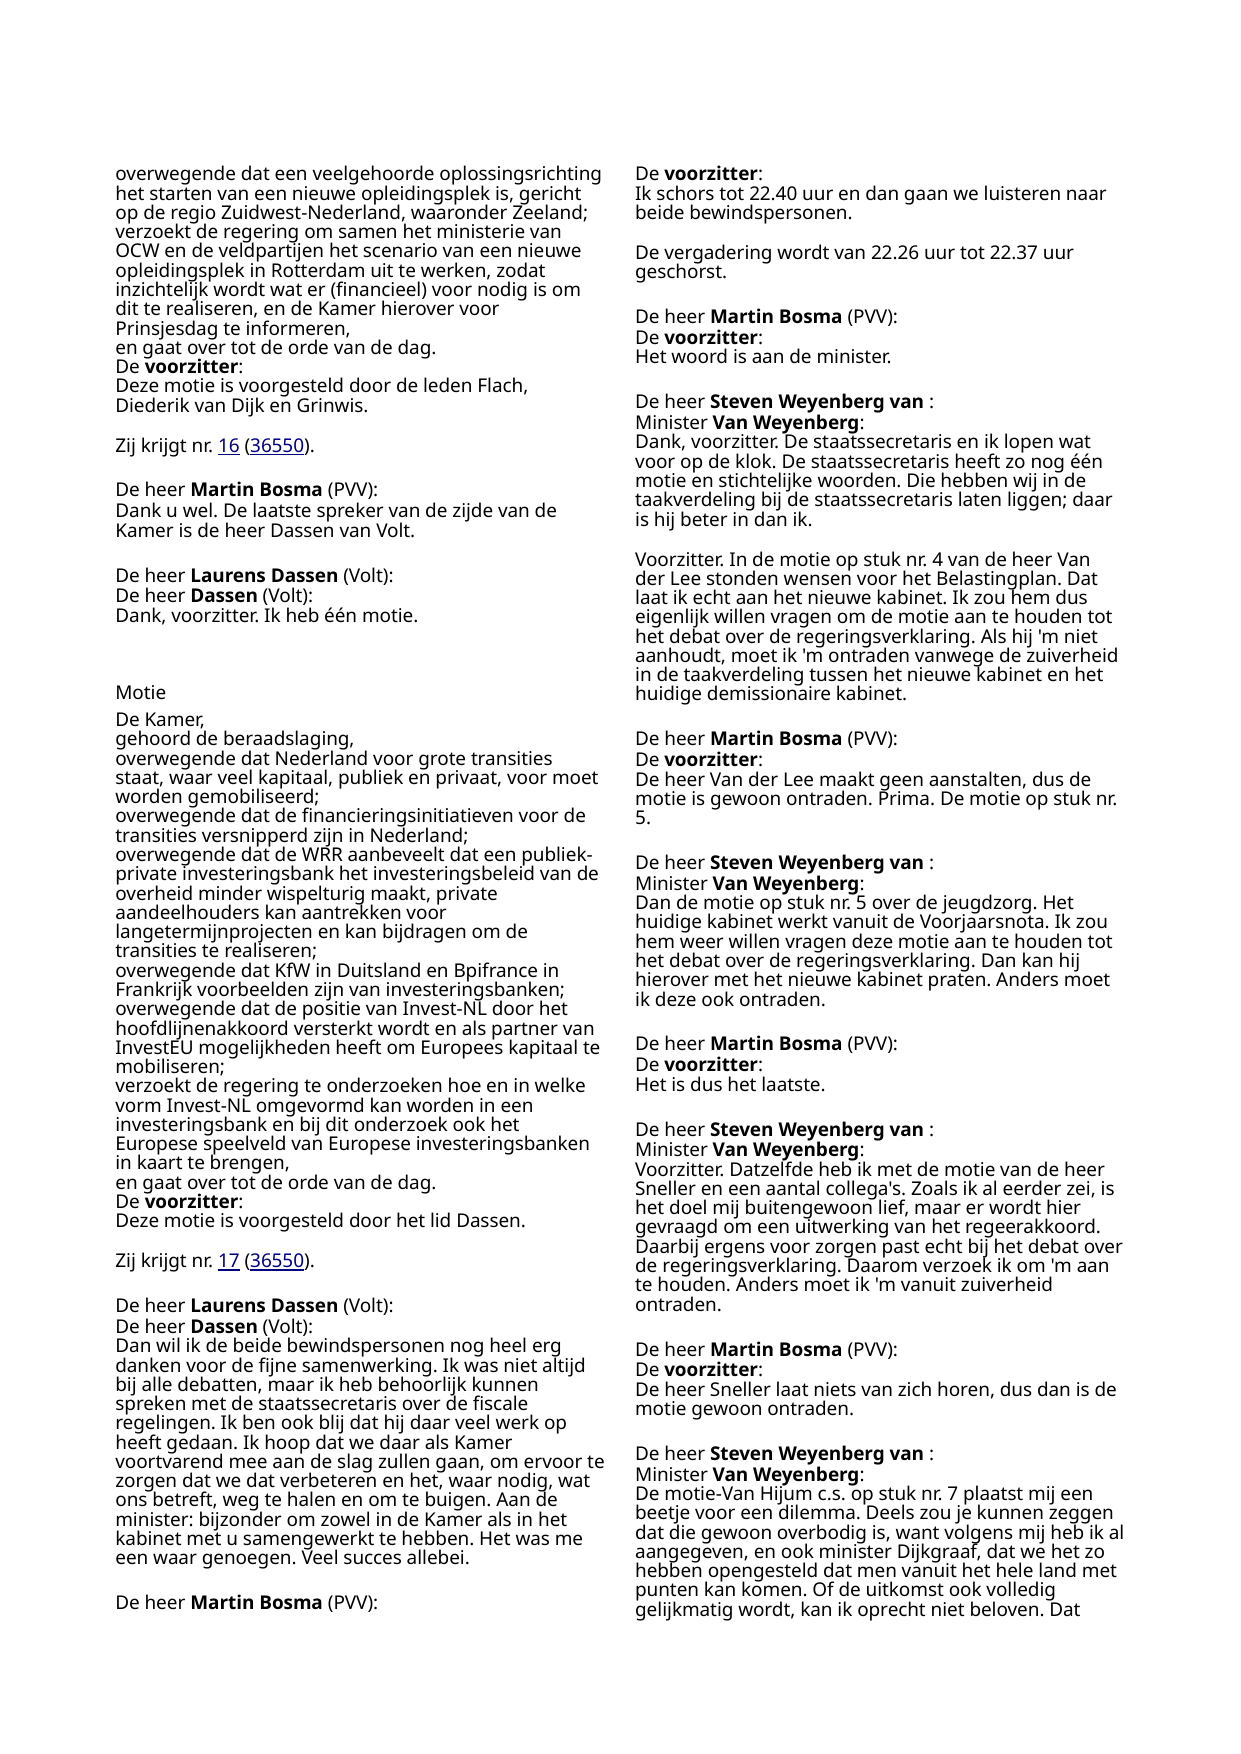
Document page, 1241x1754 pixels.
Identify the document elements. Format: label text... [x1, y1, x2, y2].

text De heer Steven Weyenberg van : [635, 849, 1125, 875]
text gehoord de beraadslaging, [115, 730, 605, 750]
text Zij krijgt nr. 17 (36550). [115, 1252, 605, 1271]
text Deze motie is voorgesteld door de leden Flach, Diederik van Dijk en Grinwis. [115, 377, 605, 416]
text De motie-Van Hijum c.s. op stuk nr. 7 plaatst mij een beetje voor een dilemma. Deels zou je kunnen zeggen dat die gewoon overbodig is, want volgens mij heb ik al aangegeven, en ook minister Dijkgraaf, dat we het zo hebben opengesteld dat men vanuit het hele land met punten kan komen. Of de uitkomst ook volledig gelijkmatig wordt, kan ik oprecht niet beloven. Dat [635, 1485, 1125, 1620]
text verzoekt de regering om samen het ministerie van OCW en de veldpartijen het scenario van een nieuwe opleidingsplek in Rotterdam uit te werken, zodat inzichtelijk wordt wat er (financieel) voor nodig is om dit te realiseren, en de Kamer hierover voor Prinsjesdag te informeren, [115, 223, 605, 339]
text Dan de motie op stuk nr. 5 over de jeugdzorg. Het huidige kabinet werkt vanuit de Voorjaarsnota. Ik zou hem weer willen vragen deze motie aan te houden tot het debat over de regeringsverklaring. Dan kan hij hierover met het nieuwe kabinet praten. Anders moet ik deze ook ontraden. [635, 894, 1125, 1010]
text Ik schors tot 22.40 uur en dan gaan we luisteren naar beide bewindspersonen. [635, 184, 1125, 223]
text Voorzitter. In de motie op stuk nr. 4 van de heer Van der Lee stonden wensen voor het Belastingplan. Dat laat ik echt aan het nieuwe kabinet. Ik zou hem dus eigenlijk willen vragen om de motie aan te houden tot het debat over de regeringsverklaring. Als hij 'm niet aanhoudt, moet ik 'm ontraden vanwege de zuiverheid in de taakverdeling tussen het nieuwe kabinet en het huidige demissionaire kabinet. [635, 551, 1125, 705]
text De heer Steven Weyenberg van : [635, 1440, 1125, 1466]
text De heer Martin Bosma (PVV): [635, 303, 1125, 329]
text overwegende dat Nederland voor grote transities staat, waar veel kapitaal, publiek en privaat, voor moet worden gemobiliseerd; [115, 750, 605, 807]
text De heer Steven Weyenberg van : [635, 1116, 1125, 1141]
text Deze motie is voorgesteld door het lid Dassen. [115, 1212, 605, 1231]
text Dank, voorzitter. De staatssecretaris en ik lopen wat voor op de klok. De staatssecretaris heeft zo nog één motie en stichtelijke woorden. Die hebben wij in de taakverdeling bij de staatssecretaris laten liggen; daar is hij beter in dan ik. [635, 433, 1125, 530]
text Dank u wel. De laatste spreker van de zijde van de Kamer is de heer Dassen van Volt. [115, 502, 605, 541]
text De heer Laurens Dassen (Volt): [115, 1292, 605, 1318]
text De heer Van der Lee maakt geen aanstalten, dus de motie is gewoon ontraden. Prima. De motie op stuk nr. 5. [635, 771, 1125, 828]
text De heer Martin Bosma (PVV): [635, 1031, 1125, 1056]
text De heer Martin Bosma (PVV): [635, 726, 1125, 751]
text De voorzitter: [115, 1193, 605, 1212]
text Motie [115, 679, 605, 705]
text De heer Sneller laat niets van zich horen, dus dan is de motie gewoon ontraden. [635, 1381, 1125, 1419]
text De heer Dassen (Volt): [115, 587, 605, 607]
text Het woord is aan de minister. [635, 348, 1125, 368]
text en gaat over tot de orde van de dag. [115, 339, 605, 358]
text Dan wil ik de beide bewindspersonen nog heel erg danken voor de fijne samenwerking. Ik was niet altijd bij alle debatten, maar ik heb behoorlijk kunnen spreken met de staatssecretaris over de fiscale regelingen. Ik ben ook blij dat hij daar veel werk op heeft gedaan. Ik hoop dat we daar als Kamer voortvarend mee aan de slag zullen gaan, om ervoor te zorgen dat we dat verbeteren en het, waar nodig, wat ons betreft, weg te halen en om te buigen. Aan de minister: bijzonder om zowel in de Kamer als in het kabinet met u samengewerkt te hebben. Het was me een waar genoegen. Veel succes allebei. [115, 1337, 605, 1568]
text De voorzitter: [635, 329, 1125, 348]
text De vergadering wordt van 22.26 uur tot 22.37 uur geschorst. [635, 244, 1125, 282]
text De voorzitter: [635, 751, 1125, 771]
text De voorzitter: [115, 358, 605, 377]
text De voorzitter: [635, 165, 1125, 184]
text overwegende dat de WRR aanbeveelt dat een publiek-private investeringsbank het investeringsbeleid van de overheid minder wispelturig maakt, private aandeelhouders kan aantrekken voor langetermijnprojecten en kan bijdragen om de transities te realiseren; [115, 846, 605, 962]
text Voorzitter. Datzelfde heb ik met de motie van de heer Sneller en een aantal collega's. Zoals ik al eerder zei, is het doel mij buitengewoon lief, maar er wordt hier gevraagd om een uitwerking van het regeerakkoord. Daarbij ergens voor zorgen past echt bij het debat over de regeringsverklaring. Daarom verzoek ik om 'm aan te houden. Anders moet ik 'm vanuit zuiverheid ontraden. [635, 1161, 1125, 1315]
text overwegende dat een veelgehoorde oplossingsrichting het starten van een nieuwe opleidingsplek is, gericht op de regio Zuidwest-Nederland, waaronder Zeeland; [115, 165, 605, 223]
text overwegende dat de financieringsinitiatieven voor de transities versnipperd zijn in Nederland; [115, 807, 605, 846]
text Minister Van Weyenberg: [635, 1141, 1125, 1161]
text De heer Steven Weyenberg van : [635, 388, 1125, 414]
text De Kamer, [115, 711, 605, 730]
text Het is dus het laatste. [635, 1076, 1125, 1095]
text De heer Martin Bosma (PVV): [115, 1589, 605, 1615]
text De voorzitter: [635, 1056, 1125, 1076]
text overwegende dat KfW in Duitsland en Bpifrance in Frankrijk voorbeelden zijn van investeringsbanken; [115, 962, 605, 1000]
text De heer Martin Bosma (PVV): [115, 477, 605, 502]
text Minister Van Weyenberg: [635, 414, 1125, 433]
text en gaat over tot de orde van de dag. [115, 1174, 605, 1193]
text Minister Van Weyenberg: [635, 1466, 1125, 1485]
text overwegende dat de positie van Invest-NL door het hoofdlijnenakkoord versterkt wordt en als partner van InvestEU mogelijkheden heeft om Europees kapitaal te mobiliseren; [115, 1000, 605, 1077]
text De heer Martin Bosma (PVV): [635, 1336, 1125, 1361]
text Dank, voorzitter. Ik heb één motie. [115, 607, 605, 626]
text Minister Van Weyenberg: [635, 875, 1125, 894]
text De heer Laurens Dassen (Volt): [115, 562, 605, 587]
text De heer Dassen (Volt): [115, 1318, 605, 1337]
text verzoekt de regering te onderzoeken hoe en in welke vorm Invest-NL omgevormd kan worden in een investeringsbank en bij dit onderzoek ook het Europese speelveld van Europese investeringsbanken in kaart te brengen, [115, 1077, 605, 1174]
text De voorzitter: [635, 1361, 1125, 1381]
text Zij krijgt nr. 16 (36550). [115, 437, 605, 456]
